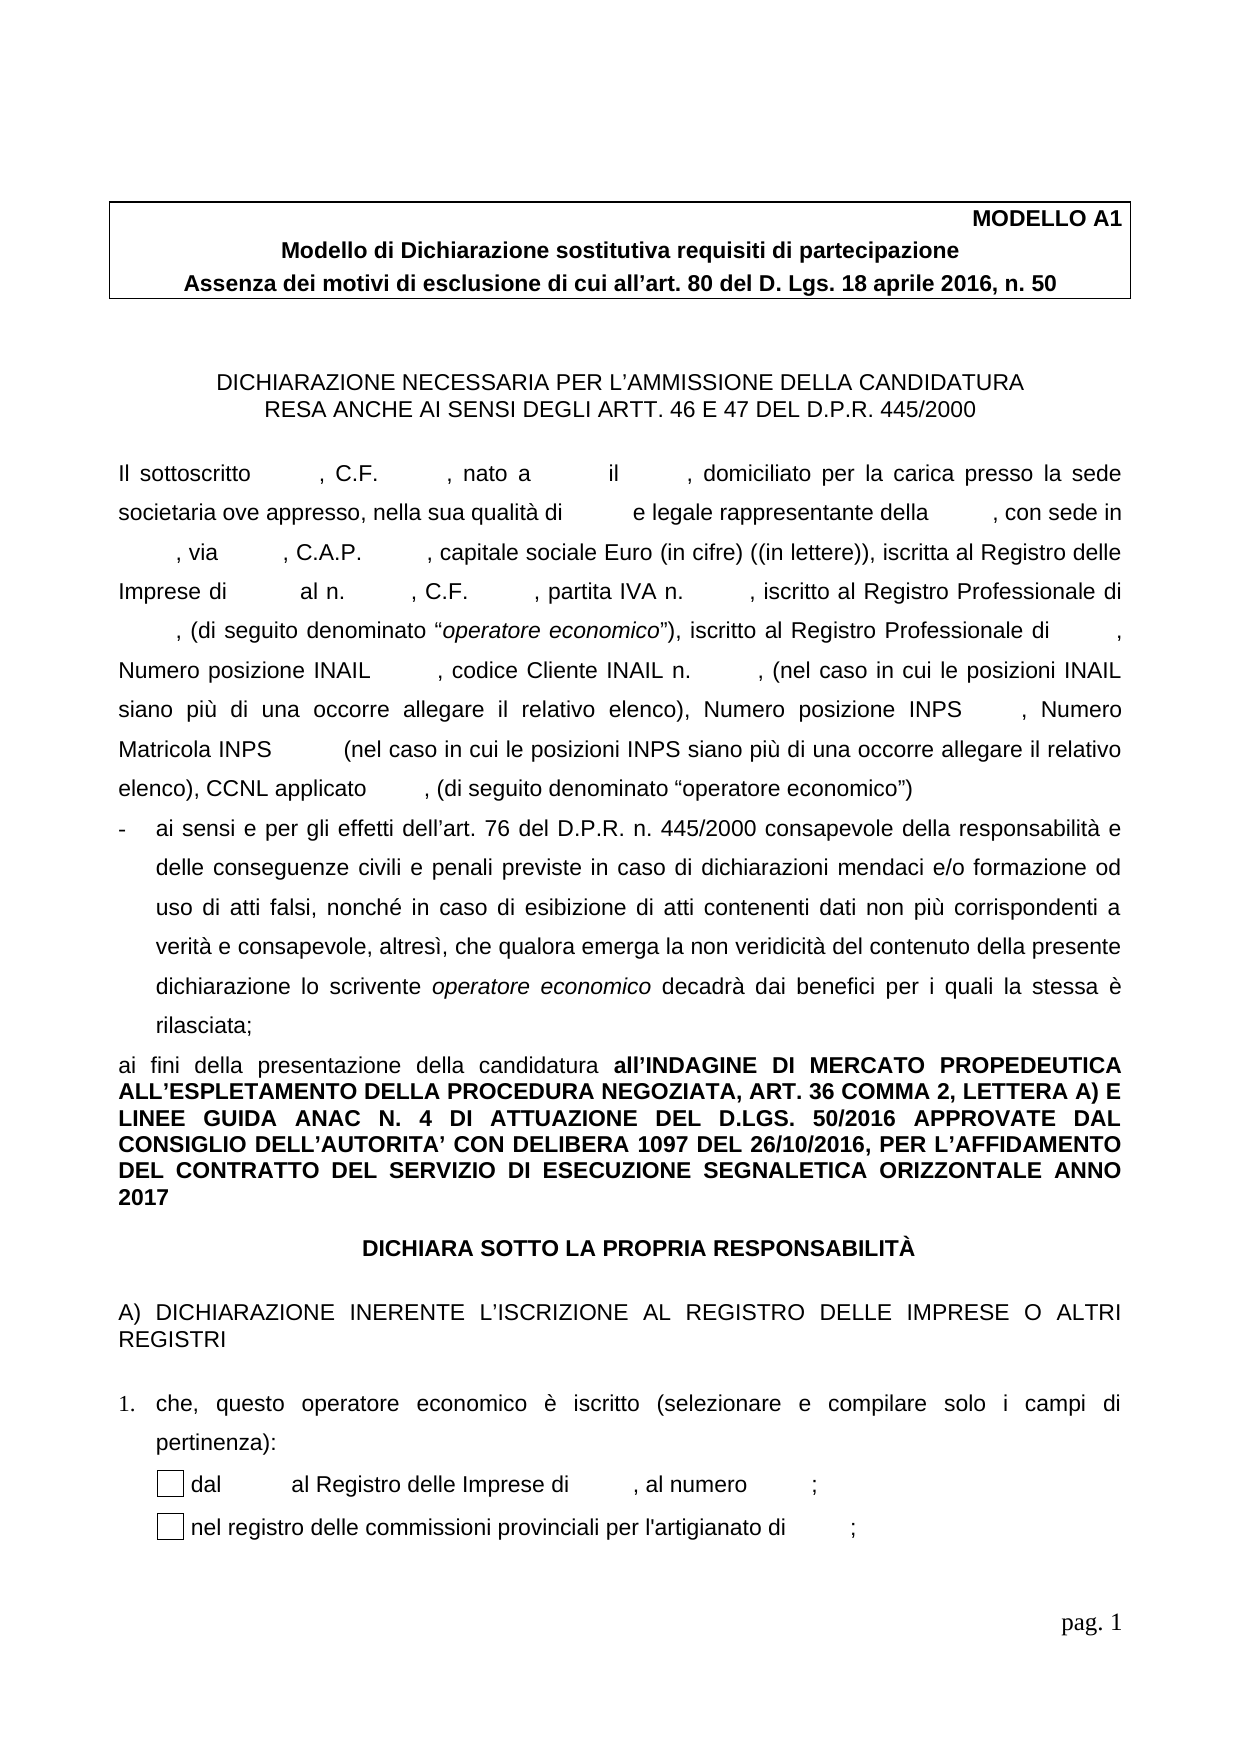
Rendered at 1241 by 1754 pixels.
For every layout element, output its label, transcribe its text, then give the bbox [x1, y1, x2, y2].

subtitle Assenza dei motivi di esclusione di cui all’art. 80 del D. Lgs. 18 aprile 2016, n. 50 [110, 267, 1130, 298]
text dal al Registro delle Imprese di , al numero ; [156, 1469, 1122, 1497]
list ai sensi e per gli effetti dell’art. 76 del D.P.R. n. 445/2000 consapevole della responsabilità e delle conseguenze civili e penali previste in caso di dichiarazioni mendaci e/o formazione od uso di atti falsi, nonché in caso di esibizione di atti contenenti dati non più corrispondenti a verità e consapevole, altresì, che qualora emerga la non veridicità del contenuto della presente dichiarazione lo scrivente operatore economico decadrà dai benefici per i quali la stessa è rilasciata; [118, 815, 1122, 1039]
subtitle MODELLO A1 [110, 203, 1130, 231]
text DICHIARA SOTTO LA PROPRIA RESPONSABILITÀ [155, 1235, 1122, 1261]
text ai fini della presentazione della candidatura all’INDAGINE DI MERCATO PROPEDEUTICA ALL’ESPLETAMENTO DELLA PROCEDURA NEGOZIATA, ART. 36 COMMA 2, LETTERA A) E LINEE GUIDA ANAC N. 4 DI ATTUAZIONE DEL D.LGS. 50/2016 APPROVATE DAL CONSIGLIO DELL’AUTORITA’ CON DELIBERA 1097 DEL 26/10/2016, PER L’AFFIDAMENTO DEL CONTRATTO DEL SERVIZIO DI ESECUZIONE SEGNALETICA ORIZZONTALE ANNO 2017 [118, 1052, 1122, 1210]
subtitle Modello di Dichiarazione sostitutiva requisiti di partecipazione [110, 234, 1130, 263]
list che, questo operatore economico è iscritto (selezionare e compilare solo i campi di pertinenza): [118, 1389, 1122, 1456]
text DICHIARAZIONE NECESSARIA PER L’AMMISSIONE DELLA CANDIDATURA RESA ANCHE AI SENSI DEGLI ARTT. 46 E 47 DEL D.P.R. 445/2000 [118, 369, 1122, 422]
text nel registro delle commissioni provinciali per l'artigianato di ; [156, 1512, 1122, 1541]
text A) DICHIARAZIONE INERENTE L’ISCRIZIONE AL REGISTRO DELLE IMPRESE O ALTRI REGISTRI [118, 1299, 1122, 1352]
text Il sottoscritto , C.F. , nato a il , domiciliato per la carica presso la sede societaria ove appresso, nella sua qualità di e legale rappresentante della , con sede in , via , C.A.P. , capitale sociale Euro (in cifre) ((in lettere)), iscritta al Registro delle Imprese di al n. , C.F. , partita IVA n. , iscritto al Registro Professionale di , (di seguito denominato “operatore economico”), iscritto al Registro Professionale di , Numero posizione INAIL , codice Cliente INAIL n. , (nel caso in cui le posizioni INAIL siano più di una occorre allegare il relativo elenco), Numero posizione INPS , Numero Matricola INPS (nel caso in cui le posizioni INPS siano più di una occorre allegare il relativo elenco), CCNL applicato , (di seguito denominato “operatore economico”) [118, 459, 1122, 802]
